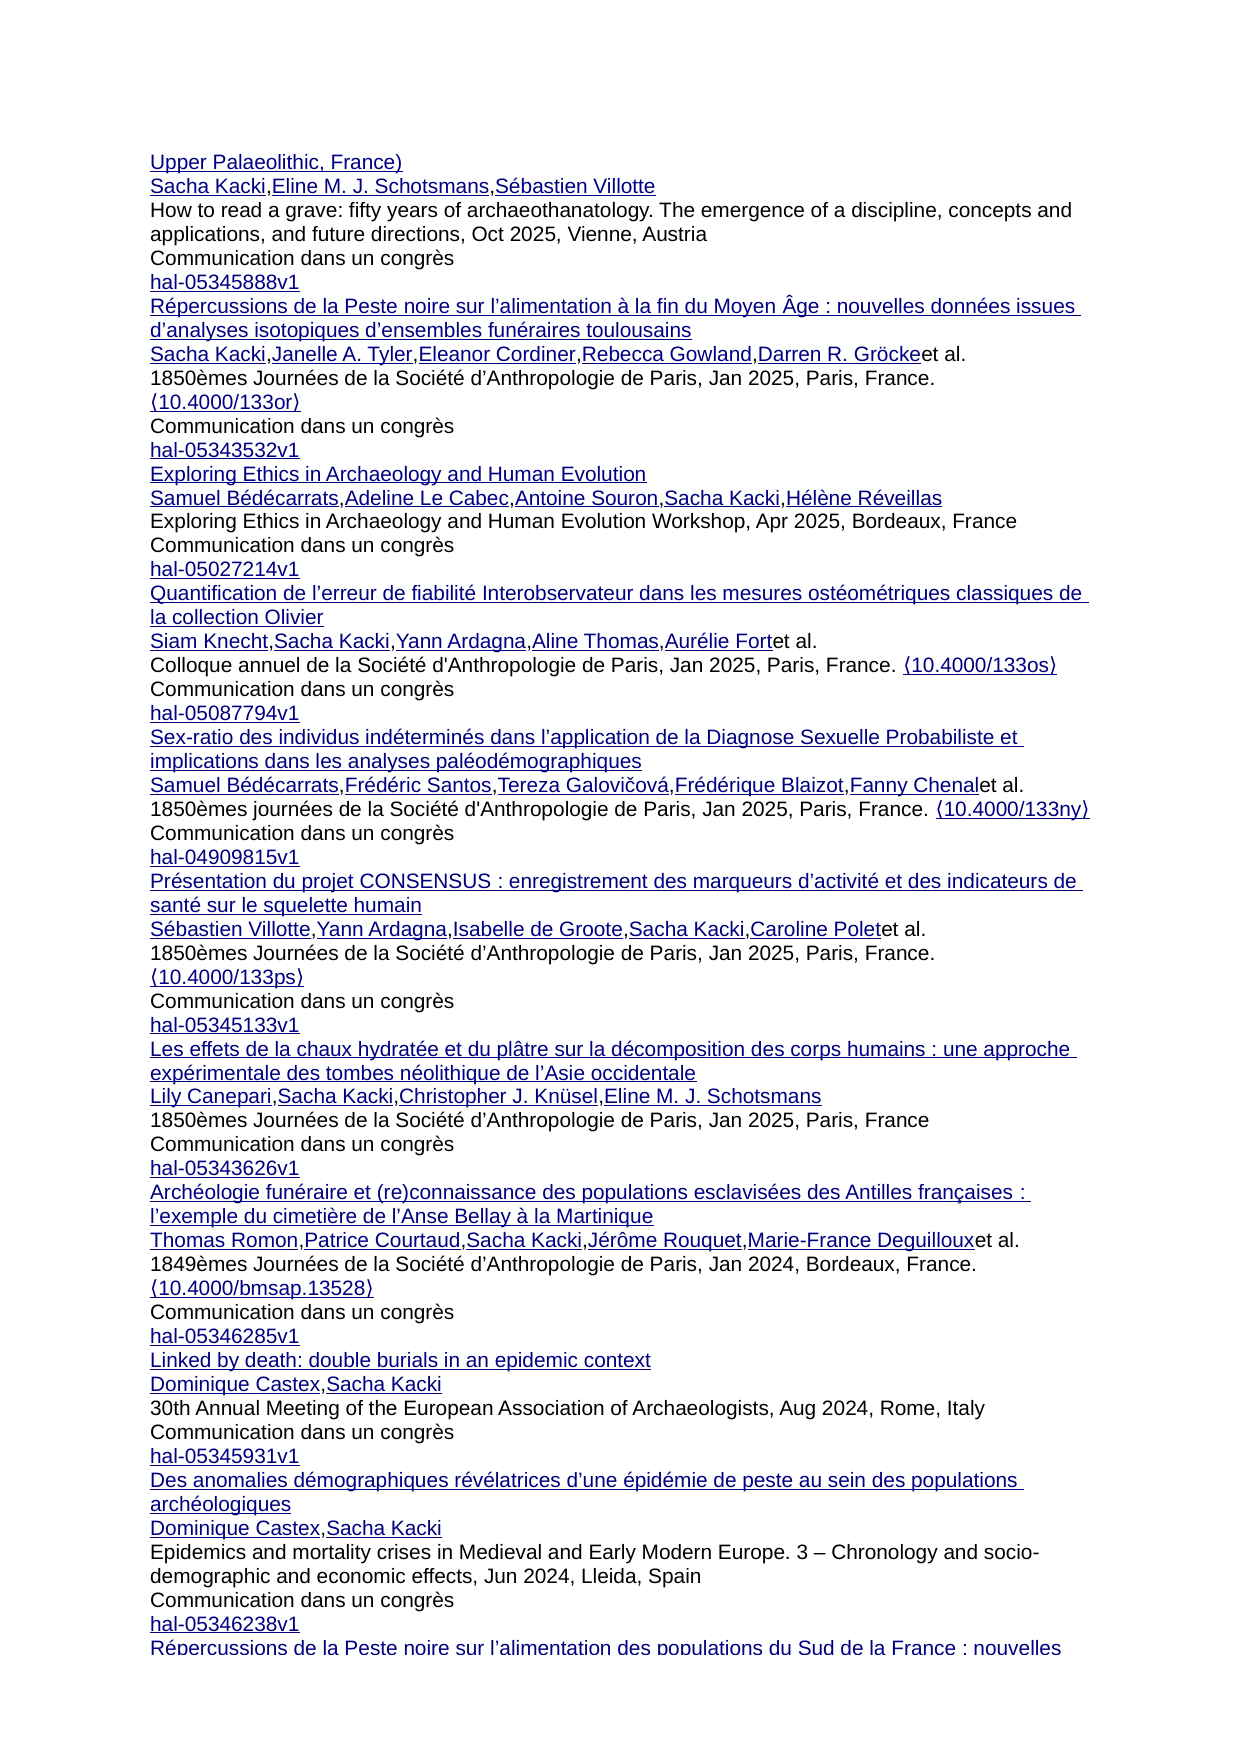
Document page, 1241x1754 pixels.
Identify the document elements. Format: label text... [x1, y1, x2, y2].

table_cell Exploring Ethics in Archaeology and Human Evolution Samuel Bédécarrats,Adeline Le Cabec,Antoine Souron,Sacha Kacki,Hélène Réveillas Exploring Ethics in Archaeology and Human Evolution Workshop, Apr 2025, Bordeaux, France Communication dans un congrès hal-05027214v1 [150, 461, 1090, 581]
table_cell Archéologie funéraire et (re)connaissance des populations esclavisées des Antilles françaises : l’exemple du cimetière de l’Anse Bellay à la Martinique Thomas Romon,Patrice Courtaud,Sacha Kacki,Jérôme Rouquet,Marie-France Deguillouxet al. 1849èmes Journées de la Société d’Anthropologie de Paris, Jan 2024, Bordeaux, France. ⟨10.4000/bmsap.13528⟩ Communication dans un congrès hal-05346285v1 [150, 1180, 1090, 1348]
table_cell Quantification de l’erreur de fiabilité Interobservateur dans les mesures ostéométriques classiques de la collection Olivier Siam Knecht,Sacha Kacki,Yann Ardagna,Aline Thomas,Aurélie Fortet al. Colloque annuel de la Société d'Anthropologie de Paris, Jan 2025, Paris, France. ⟨10.4000/133os⟩ Communication dans un congrès hal-05087794v1 [150, 581, 1090, 725]
table_cell Linked by death: double burials in an epidemic context Dominique Castex,Sacha Kacki 30th Annual Meeting of the European Association of Archaeologists, Aug 2024, Rome, Italy Communication dans un congrès hal-05345931v1 [150, 1348, 1090, 1468]
table_cell Achaeothanatology without excavation? Revealing complex mortuary practices at Cussac Cave (Mid-Upper Palaeolithic, France) Sacha Kacki,Eline M. J. Schotsmans,Sébastien Villotte How to read a grave: fifty years of archaeothanatology. The emergence of a discipline, concepts and applications, and future directions, Oct 2025, Vienne, Austria Communication dans un congrès hal-05345888v1 [150, 150, 1090, 294]
table_cell Répercussions de la Peste noire sur l’alimentation des populations du Sud de la France : nouvelles [150, 1635, 1090, 1655]
table_cell Les effets de la chaux hydratée et du plâtre sur la décomposition des corps humains : une approche expérimentale des tombes néolithique de l’Asie occidentale Lily Canepari,Sacha Kacki,Christopher J. Knüsel,Eline M. J. Schotsmans 1850èmes Journées de la Société d’Anthropologie de Paris, Jan 2025, Paris, France Communication dans un congrès hal-05343626v1 [150, 1036, 1090, 1180]
table_cell Répercussions de la Peste noire sur l’alimentation à la fin du Moyen Âge : nouvelles données issues d’analyses isotopiques d’ensembles funéraires toulousains Sacha Kacki,Janelle A. Tyler,Eleanor Cordiner,Rebecca Gowland,Darren R. Gröckeet al. 1850èmes Journées de la Société d’Anthropologie de Paris, Jan 2025, Paris, France. ⟨10.4000/133or⟩ Communication dans un congrès hal-05343532v1 [150, 294, 1090, 461]
table_cell Présentation du projet CONSENSUS : enregistrement des marqueurs d’activité et des indicateurs de santé sur le squelette humain Sébastien Villotte,Yann Ardagna,Isabelle de Groote,Sacha Kacki,Caroline Poletet al. 1850èmes Journées de la Société d’Anthropologie de Paris, Jan 2025, Paris, France. ⟨10.4000/133ps⟩ Communication dans un congrès hal-05345133v1 [150, 869, 1090, 1036]
table_cell Sex-ratio des individus indéterminés dans l’application de la Diagnose Sexuelle Probabiliste et implications dans les analyses paléodémographiques Samuel Bédécarrats,Frédéric Santos,Tereza Galovičová,Frédérique Blaizot,Fanny Chenalet al. 1850èmes journées de la Société d'Anthropologie de Paris, Jan 2025, Paris, France. ⟨10.4000/133ny⟩ Communication dans un congrès hal-04909815v1 [150, 725, 1090, 869]
table_cell Des anomalies démographiques révélatrices d’une épidémie de peste au sein des populations archéologiques Dominique Castex,Sacha Kacki Epidemics and mortality crises in Medieval and Early Modern Europe. 3 – Chronology and socio-demographic and economic effects, Jun 2024, Lleida, Spain Communication dans un congrès hal-05346238v1 [150, 1468, 1090, 1635]
